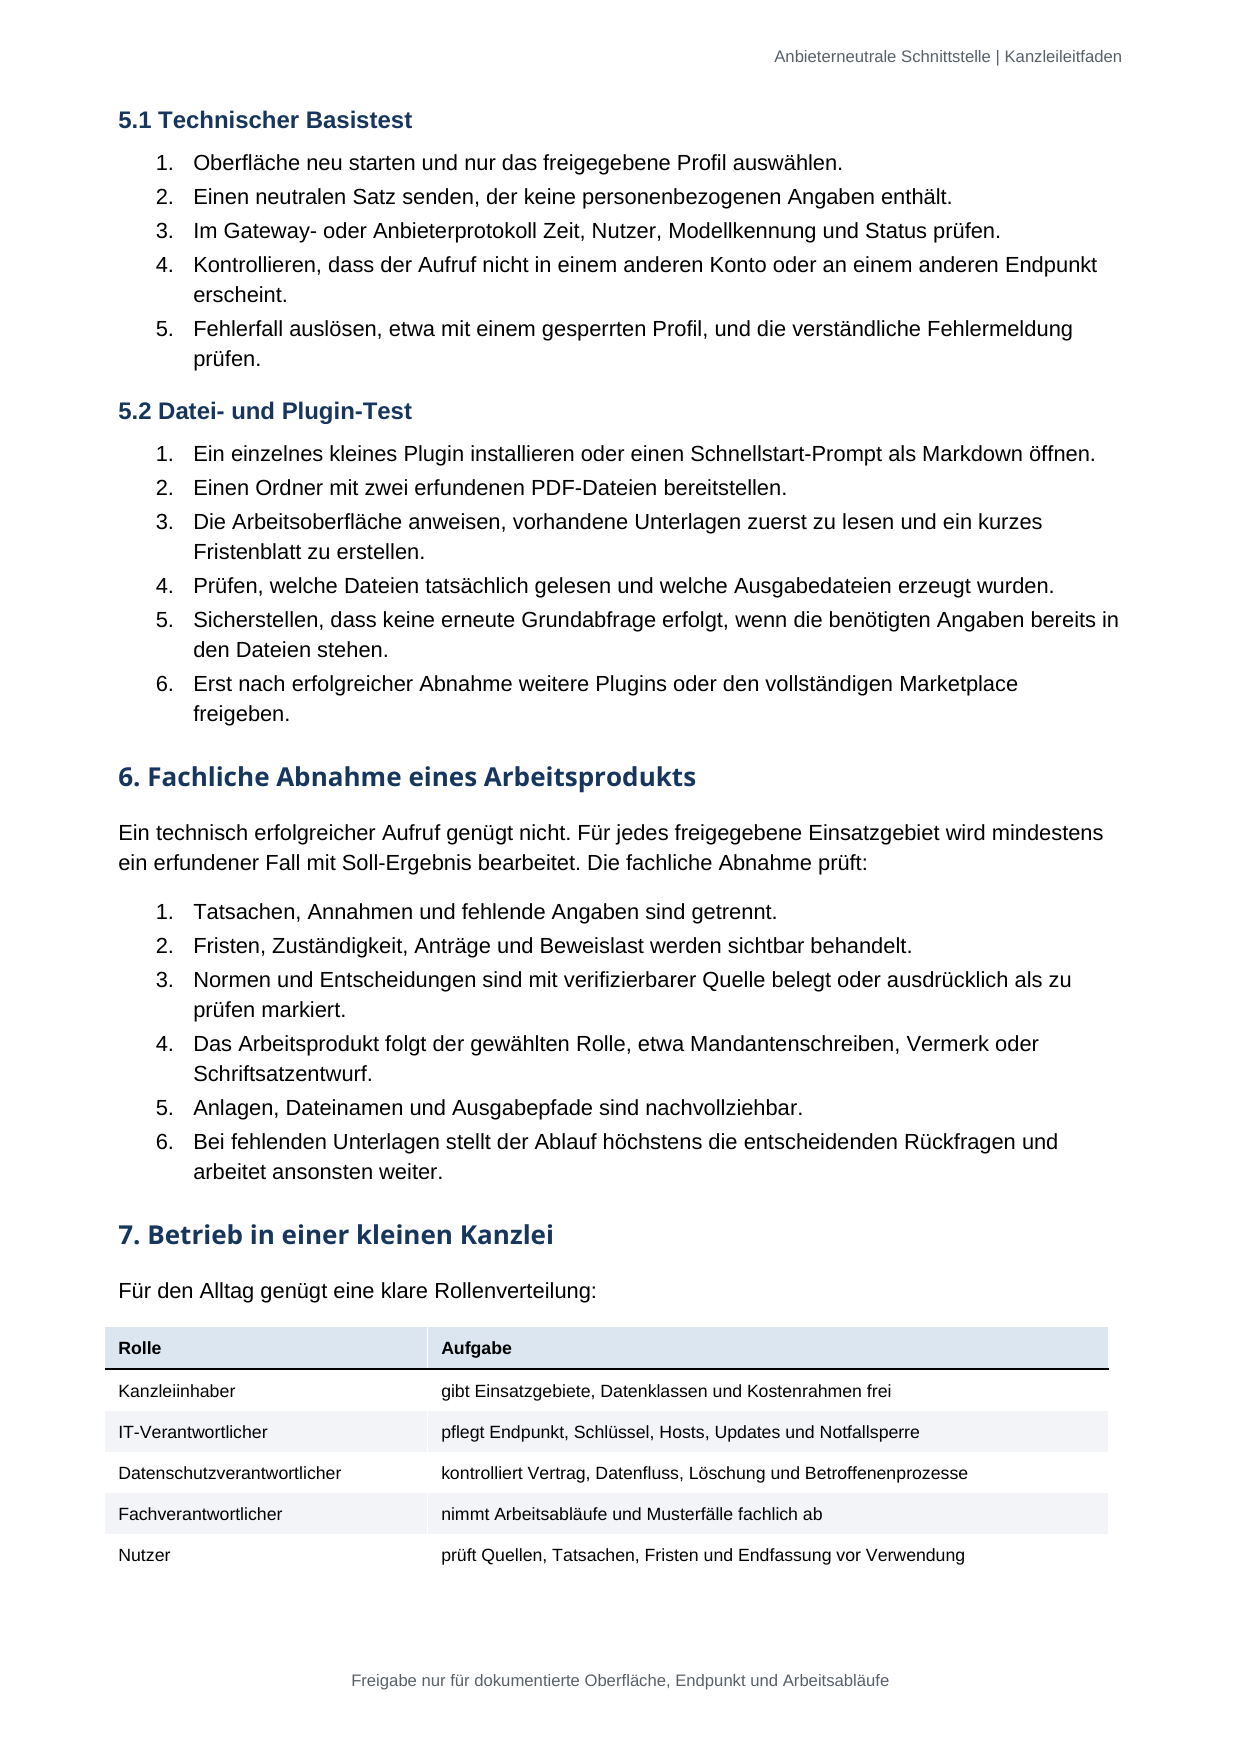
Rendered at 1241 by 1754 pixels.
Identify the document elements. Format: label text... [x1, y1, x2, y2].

list Normen und Entscheidungen sind mit verifizierbarer Quelle belegt oder ausdrücklich als zu prüfen markiert. [156, 967, 1122, 1022]
list Fehlerfall auslösen, etwa mit einem gesperrten Profil, und die verständliche Fehlermeldung prüfen. [156, 316, 1122, 371]
subtitle 5.1 Technischer Basistest [118, 106, 1122, 134]
list Bei fehlenden Unterlagen stellt der Ablauf höchstens die entscheidenden Rückfragen und arbeitet ansonsten weiter. [156, 1129, 1122, 1184]
subtitle 7. Betrieb in einer kleinen Kanzlei [118, 1217, 1122, 1252]
list Prüfen, welche Dateien tatsächlich gelesen und welche Ausgabedateien erzeugt wurden. [156, 573, 1122, 598]
subtitle 5.2 Datei- und Plugin-Test [118, 397, 1122, 425]
list Einen Ordner mit zwei erfundenen PDF-Dateien bereitstellen. [156, 474, 1122, 500]
list Das Arbeitsprodukt folgt der gewählten Rolle, etwa Mandantenschreiben, Vermerk oder Schriftsatzentwurf. [156, 1031, 1122, 1086]
list Sicherstellen, dass keine erneute Grundabfrage erfolgt, wenn die benötigten Angaben bereits in den Dateien stehen. [156, 607, 1122, 662]
table_cell Fachverantwortlicher [105, 1493, 427, 1534]
table_header Aufgabe [428, 1327, 1108, 1368]
list Im Gateway- oder Anbieterprotokoll Zeit, Nutzer, Modellkennung und Status prüfen. [156, 218, 1122, 243]
table_cell pflegt Endpunkt, Schlüssel, Hosts, Updates und Notfallsperre [428, 1411, 1108, 1452]
subtitle 6. Fachliche Abnahme eines Arbeitsprodukts [118, 758, 1122, 794]
table_cell Nutzer [105, 1534, 427, 1575]
table_cell gibt Einsatzgebiete, Datenklassen und Kostenrahmen frei [428, 1370, 1108, 1411]
list Kontrollieren, dass der Aufruf nicht in einem anderen Konto oder an einem anderen Endpunkt erscheint. [156, 252, 1122, 307]
text Ein technisch erfolgreicher Aufruf genügt nicht. Für jedes freigegebene Einsatzgebiet wird mindestens ein erfundener Fall mit Soll-Ergebnis bearbeitet. Die fachliche Abnahme prüft: [118, 820, 1122, 875]
table_header Rolle [105, 1327, 427, 1368]
table_cell nimmt Arbeitsabläufe und Musterfälle fachlich ab [428, 1493, 1108, 1534]
list Fristen, Zuständigkeit, Anträge und Beweislast werden sichtbar behandelt. [156, 933, 1122, 958]
table_cell Kanzleiinhaber [105, 1370, 427, 1411]
table_cell prüft Quellen, Tatsachen, Fristen und Endfassung vor Verwendung [428, 1534, 1108, 1575]
table_cell IT-Verantwortlicher [105, 1411, 427, 1452]
list Erst nach erfolgreicher Abnahme weitere Plugins oder den vollständigen Marketplace freigeben. [156, 671, 1122, 726]
list Tatsachen, Annahmen und fehlende Angaben sind getrennt. [156, 899, 1122, 924]
list Die Arbeitsoberfläche anweisen, vorhandene Unterlagen zuerst zu lesen und ein kurzes Fristenblatt zu erstellen. [156, 508, 1122, 564]
table_cell Datenschutzverantwortlicher [105, 1452, 427, 1493]
text Für den Alltag genügt eine klare Rollenverteilung: [118, 1278, 1122, 1303]
list Ein einzelnes kleines Plugin installieren oder einen Schnellstart-Prompt als Markdown öffnen. [156, 441, 1122, 466]
table_cell kontrolliert Vertrag, Datenfluss, Löschung und Betroffenenprozesse [428, 1452, 1108, 1493]
list Einen neutralen Satz senden, der keine personenbezogenen Angaben enthält. [156, 184, 1122, 209]
list Anlagen, Dateinamen und Ausgabepfade sind nachvollziehbar. [156, 1095, 1122, 1120]
list Oberfläche neu starten und nur das freigegebene Profil auswählen. [156, 150, 1122, 175]
